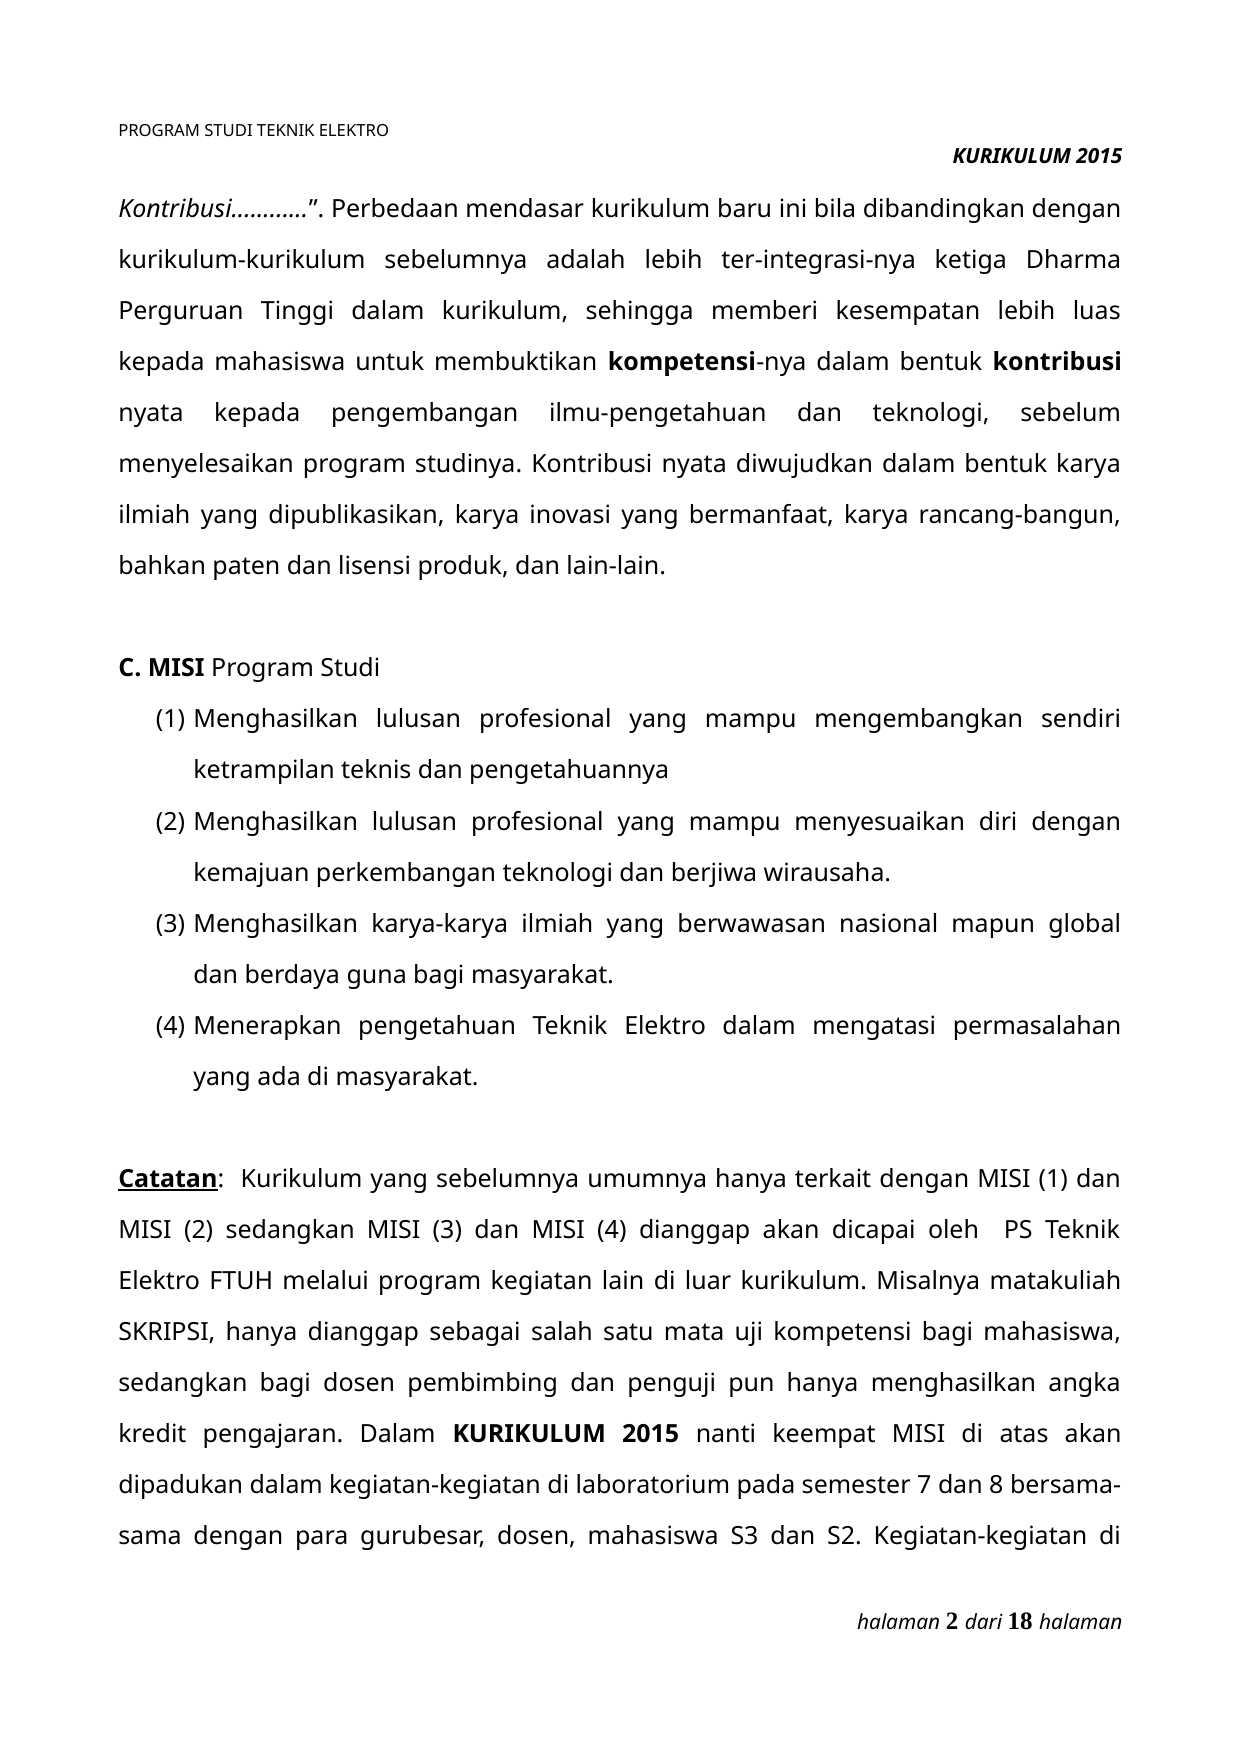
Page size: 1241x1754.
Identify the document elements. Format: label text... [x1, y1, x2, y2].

text Kontribusi............”. Perbedaan mendasar kurikulum baru ini bila dibandingkan dengan kurikulum-kurikulum sebelumnya adalah lebih ter-integrasi-nya ketiga Dharma Perguruan Tinggi dalam kurikulum, sehingga memberi kesempatan lebih luas kepada mahasiswa untuk membuktikan kompetensi-nya dalam bentuk kontribusi nyata kepada pengembangan ilmu-pengetahuan dan teknologi, sebelum menyelesaikan program studinya. Kontribusi nyata diwujudkan dalam bentuk karya ilmiah yang dipublikasikan, karya inovasi yang bermanfaat, karya rancang-bangun, bahkan paten dan lisensi produk, dan lain-lain. [118, 191, 1122, 582]
text C. MISI Program Studi [118, 650, 1122, 684]
text Catatan: Kurikulum yang sebelumnya umumnya hanya terkait dengan MISI (1) dan MISI (2) sedangkan MISI (3) dan MISI (4) dianggap akan dicapai oleh PS Teknik Elektro FTUH melalui program kegiatan lain di luar kurikulum. Misalnya matakuliah SKRIPSI, hanya dianggap sebagai salah satu mata uji kompetensi bagi mahasiswa, sedangkan bagi dosen pembimbing dan penguji pun hanya menghasilkan angka kredit pengajaran. Dalam KURIKULUM 2015 nanti keempat MISI di atas akan dipadukan dalam kegiatan-kegiatan di laboratorium pada semester 7 dan 8 bersama-sama dengan para gurubesar, dosen, mahasiswa S3 dan S2. Kegiatan-kegiatan di [118, 1161, 1122, 1552]
list Menghasilkan lulusan profesional yang mampu menyesuaikan diri dengan kemajuan perkembangan teknologi dan berjiwa wirausaha. [156, 803, 1122, 888]
list Menghasilkan karya-karya ilmiah yang berwawasan nasional mapun global dan berdaya guna bagi masyarakat. [156, 905, 1122, 990]
list Menerapkan pengetahuan Teknik Elektro dalam mengatasi permasalahan yang ada di masyarakat. [156, 1007, 1122, 1092]
list Menghasilkan lulusan profesional yang mampu mengembangkan sendiri ketrampilan teknis dan pengetahuannya [156, 701, 1122, 786]
